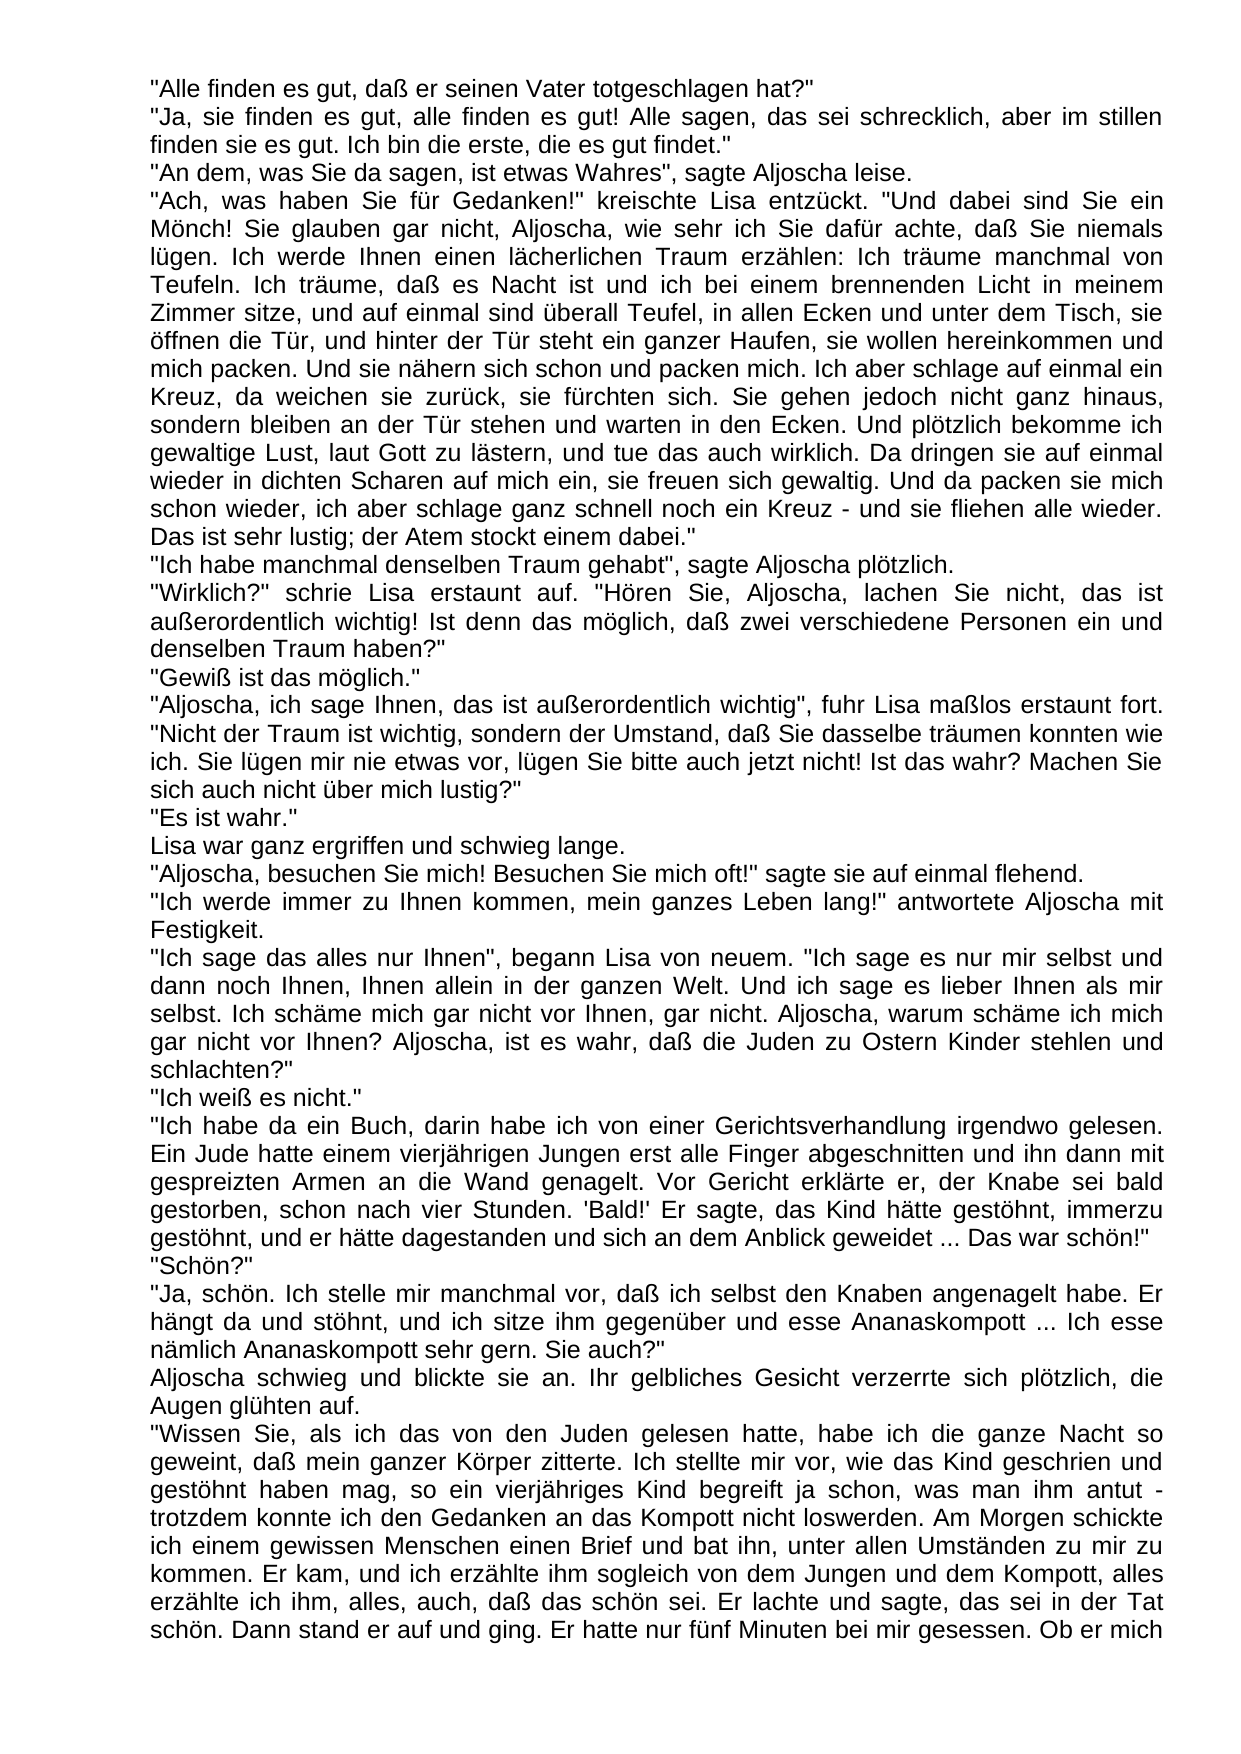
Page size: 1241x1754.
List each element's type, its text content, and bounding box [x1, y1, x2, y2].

text "Gewiß ist das möglich." [150, 663, 1166, 691]
text "Ich habe manchmal denselben Traum gehabt", sagte Aljoscha plötzlich. [150, 551, 1166, 579]
text "Ich sage das alles nur Ihnen", begann Lisa von neuem. "Ich sage es nur mir selbst und dann noch Ihnen, Ihnen allein in der ganzen Welt. Und ich sage es lieber Ihnen als mir selbst. Ich schäme mich gar nicht vor Ihnen, gar nicht. Aljoscha, warum schäme ich mich gar nicht vor Ihnen? Aljoscha, ist es wahr, daß die Juden zu Ostern Kinder stehlen und schlachten?" [150, 944, 1166, 1084]
text "Ja, schön. Ich stelle mir manchmal vor, daß ich selbst den Knaben angenagelt habe. Er hängt da und stöhnt, und ich sitze ihm gegenüber und esse Ananaskompott ... Ich esse nämlich Ananaskompott sehr gern. Sie auch?" [150, 1280, 1166, 1364]
text "Es ist wahr." [150, 803, 1166, 832]
text Lisa war ganz ergriffen und schwieg lange. [150, 832, 1166, 859]
text "Ich werde immer zu Ihnen kommen, mein ganzes Leben lang!" antwortete Aljoscha mit Festigkeit. [150, 888, 1166, 944]
text "Ich weiß es nicht." [150, 1084, 1166, 1112]
text "Alle finden es gut, daß er seinen Vater totgeschlagen hat?" [150, 75, 1166, 103]
text Aljoscha schwieg und blickte sie an. Ihr gelbliches Gesicht verzerrte sich plötzlich, die Augen glühten auf. [150, 1364, 1166, 1420]
text "Wirklich?" schrie Lisa erstaunt auf. "Hören Sie, Aljoscha, lachen Sie nicht, das ist außerordentlich wichtig! Ist denn das möglich, daß zwei verschiedene Personen ein und denselben Traum haben?" [150, 579, 1166, 663]
text "Wissen Sie, als ich das von den Juden gelesen hatte, habe ich die ganze Nacht so geweint, daß mein ganzer Körper zitterte. Ich stellte mir vor, wie das Kind geschrien und gestöhnt haben mag, so ein vierjähriges Kind begreift ja schon, was man ihm antut - trotzdem konnte ich den Gedanken an das Kompott nicht loswerden. Am Morgen schickte ich einem gewissen Menschen einen Brief und bat ihn, unter allen Umständen zu mir zu kommen. Er kam, und ich erzählte ihm sogleich von dem Jungen und dem Kompott, alles erzählte ich ihm, alles, auch, daß das schön sei. Er lachte und sagte, das sei in der Tat schön. Dann stand er auf und ging. Er hatte nur fünf Minuten bei mir gesessen. Ob er mich [150, 1420, 1166, 1644]
text "Aljoscha, besuchen Sie mich! Besuchen Sie mich oft!" sagte sie auf einmal flehend. [150, 859, 1166, 888]
text "Schön?" [150, 1252, 1166, 1280]
text "Ich habe da ein Buch, darin habe ich von einer Gerichtsverhandlung irgendwo gelesen. Ein Jude hatte einem vierjährigen Jungen erst alle Finger abgeschnitten und ihn dann mit gespreizten Armen an die Wand genagelt. Vor Gericht erklärte er, der Knabe sei bald gestorben, schon nach vier Stunden. 'Bald!' Er sagte, das Kind hätte gestöhnt, immerzu gestöhnt, und er hätte dagestanden und sich an dem Anblick geweidet ... Das war schön!" [150, 1112, 1166, 1252]
text "An dem, was Sie da sagen, ist etwas Wahres", sagte Aljoscha leise. [150, 159, 1166, 187]
text "Ach, was haben Sie für Gedanken!" kreischte Lisa entzückt. "Und dabei sind Sie ein Mönch! Sie glauben gar nicht, Aljoscha, wie sehr ich Sie dafür achte, daß Sie niemals lügen. Ich werde Ihnen einen lächerlichen Traum erzählen: Ich träume manchmal von Teufeln. Ich träume, daß es Nacht ist und ich bei einem brennenden Licht in meinem Zimmer sitze, und auf einmal sind überall Teufel, in allen Ecken und unter dem Tisch, sie öffnen die Tür, und hinter der Tür steht ein ganzer Haufen, sie wollen hereinkommen und mich packen. Und sie nähern sich schon und packen mich. Ich aber schlage auf einmal ein Kreuz, da weichen sie zurück, sie fürchten sich. Sie gehen jedoch nicht ganz hinaus, sondern bleiben an der Tür stehen und warten in den Ecken. Und plötzlich bekomme ich gewaltige Lust, laut Gott zu lästern, und tue das auch wirklich. Da dringen sie auf einmal wieder in dichten Scharen auf mich ein, sie freuen sich gewaltig. Und da packen sie mich schon wieder, ich aber schlage ganz schnell noch ein Kreuz - und sie fliehen alle wieder. Das ist sehr lustig; der Atem stockt einem dabei." [150, 187, 1166, 551]
text "Aljoscha, ich sage Ihnen, das ist außerordentlich wichtig", fuhr Lisa maßlos erstaunt fort. "Nicht der Traum ist wichtig, sondern der Umstand, daß Sie dasselbe träumen konnten wie ich. Sie lügen mir nie etwas vor, lügen Sie bitte auch jetzt nicht! Ist das wahr? Machen Sie sich auch nicht über mich lustig?" [150, 691, 1166, 803]
text "Ja, sie finden es gut, alle finden es gut! Alle sagen, das sei schrecklich, aber im stillen finden sie es gut. Ich bin die erste, die es gut findet." [150, 103, 1166, 159]
